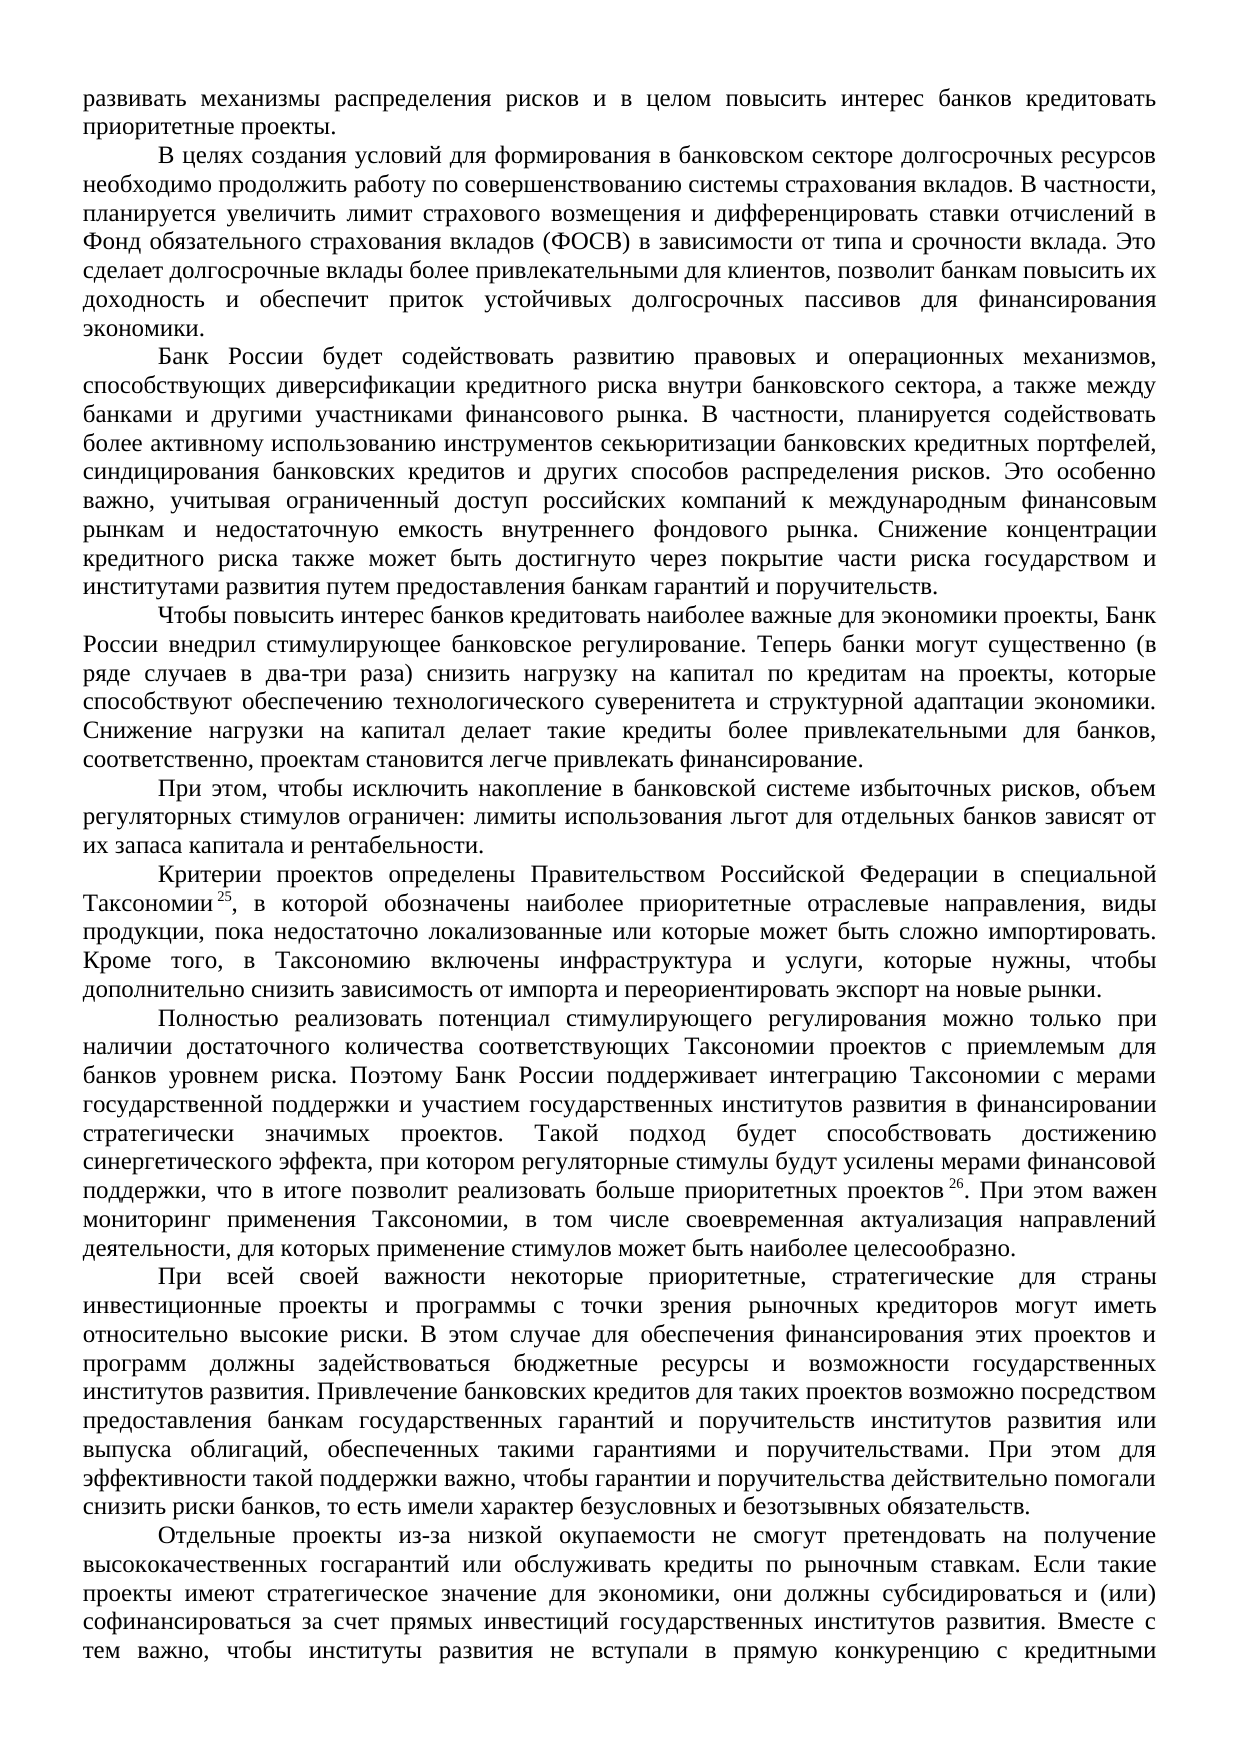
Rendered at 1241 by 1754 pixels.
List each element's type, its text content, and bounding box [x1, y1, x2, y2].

text При всей своей важности некоторые приоритетные, стратегические для страны инвестиционные проекты и программы с точки зрения рыночных кредиторов могут иметь относительно высокие риски. В этом случае для обеспечения финансирования этих проектов и программ должны задействоваться бюджетные ресурсы и возможности государственных институтов развития. Привлечение банковских кредитов для таких проектов возможно посредством предоставления банкам государственных гарантий и поручительств институтов развития или выпуска облигаций, обеспеченных такими гарантиями и поручительствами. При этом для эффективности такой поддержки важно, чтобы гарантии и поручительства действительно помогали снизить риски банков, то есть имели характер безусловных и безотзывных обязательств. [83, 1261, 1157, 1520]
text Банк России будет содействовать развитию правовых и операционных механизмов, способствующих диверсификации кредитного риска внутри банковского сектора, а также между банками и другими участниками финансового рынка. В частности, планируется содействовать более активному использованию инструментов секьюритизации банковских кредитных портфелей, синдицирования банковских кредитов и других способов распределения рисков. Это особенно важно, учитывая ограниченный доступ российских компаний к международным финансовым рынкам и недостаточную емкость внутреннего фондового рынка. Снижение концентрации кредитного риска также может быть достигнуто через покрытие части риска государством и институтами развития путем предоставления банкам гарантий и поручительств. [83, 341, 1157, 600]
text Критерии проектов определены Правительством Российской Федерации в специальной Таксономии 25, в которой обозначены наиболее приоритетные отраслевые направления, виды продукции, пока недостаточно локализованные или которые может быть сложно импортировать. Кроме того, в Таксономию включены инфраструктура и услуги, которые нужны, чтобы дополнительно снизить зависимость от импорта и переориентировать экспорт на новые рынки. [83, 859, 1157, 1003]
text В целях создания условий для формирования в банковском секторе долгосрочных ресурсов необходимо продолжить работу по совершенствованию системы страхования вкладов. В частности, планируется увеличить лимит страхового возмещения и дифференцировать ставки отчислений в Фонд обязательного страхования вкладов (ФОСВ) в зависимости от типа и срочности вклада. Это сделает долгосрочные вклады более привлекательными для клиентов, позволит банкам повысить их доходность и обеспечит приток устойчивых долгосрочных пассивов для финансирования экономики. [83, 140, 1157, 341]
text При этом, чтобы исключить накопление в банковской системе избыточных рисков, объем регуляторных стимулов ограничен: лимиты использования льгот для отдельных банков зависят от их запаса капитала и рентабельности. [83, 773, 1157, 859]
text Полностью реализовать потенциал стимулирующего регулирования можно только при наличии достаточного количества соответствующих Таксономии проектов с приемлемым для банков уровнем риска. Поэтому Банк России поддерживает интеграцию Таксономии с мерами государственной поддержки и участием государственных институтов развития в финансировании стратегически значимых проектов. Такой подход будет способствовать достижению синергетического эффекта, при котором регуляторные стимулы будут усилены мерами финансовой поддержки, что в итоге позволит реализовать больше приоритетных проектов 26. При этом важен мониторинг применения Таксономии, в том числе своевременная актуализация направлений деятельности, для которых применение стимулов может быть наиболее целесообразно. [83, 1003, 1157, 1261]
text Чтобы повысить интерес банков кредитовать наиболее важные для экономики проекты, Банк России внедрил стимулирующее банковское регулирование. Теперь банки могут существенно (в ряде случаев в два-три раза) снизить нагрузку на капитал по кредитам на проекты, которые способствуют обеспечению технологического суверенитета и структурной адаптации экономики. Снижение нагрузки на капитал делает такие кредиты более привлекательными для банков, соответственно, проектам становится легче привлекать финансирование. [83, 600, 1157, 773]
text развивать механизмы распределения рисков и в целом повысить интерес банков кредитовать приоритетные проекты. [83, 83, 1157, 140]
text Отдельные проекты из-за низкой окупаемости не смогут претендовать на получение высококачественных госгарантий или обслуживать кредиты по рыночным ставкам. Если такие проекты имеют стратегическое значение для экономики, они должны субсидироваться и (или) софинансироваться за счет прямых инвестиций государственных институтов развития. Вместе с тем важно, чтобы институты развития не вступали в прямую конкуренцию с кредитными [83, 1520, 1157, 1664]
